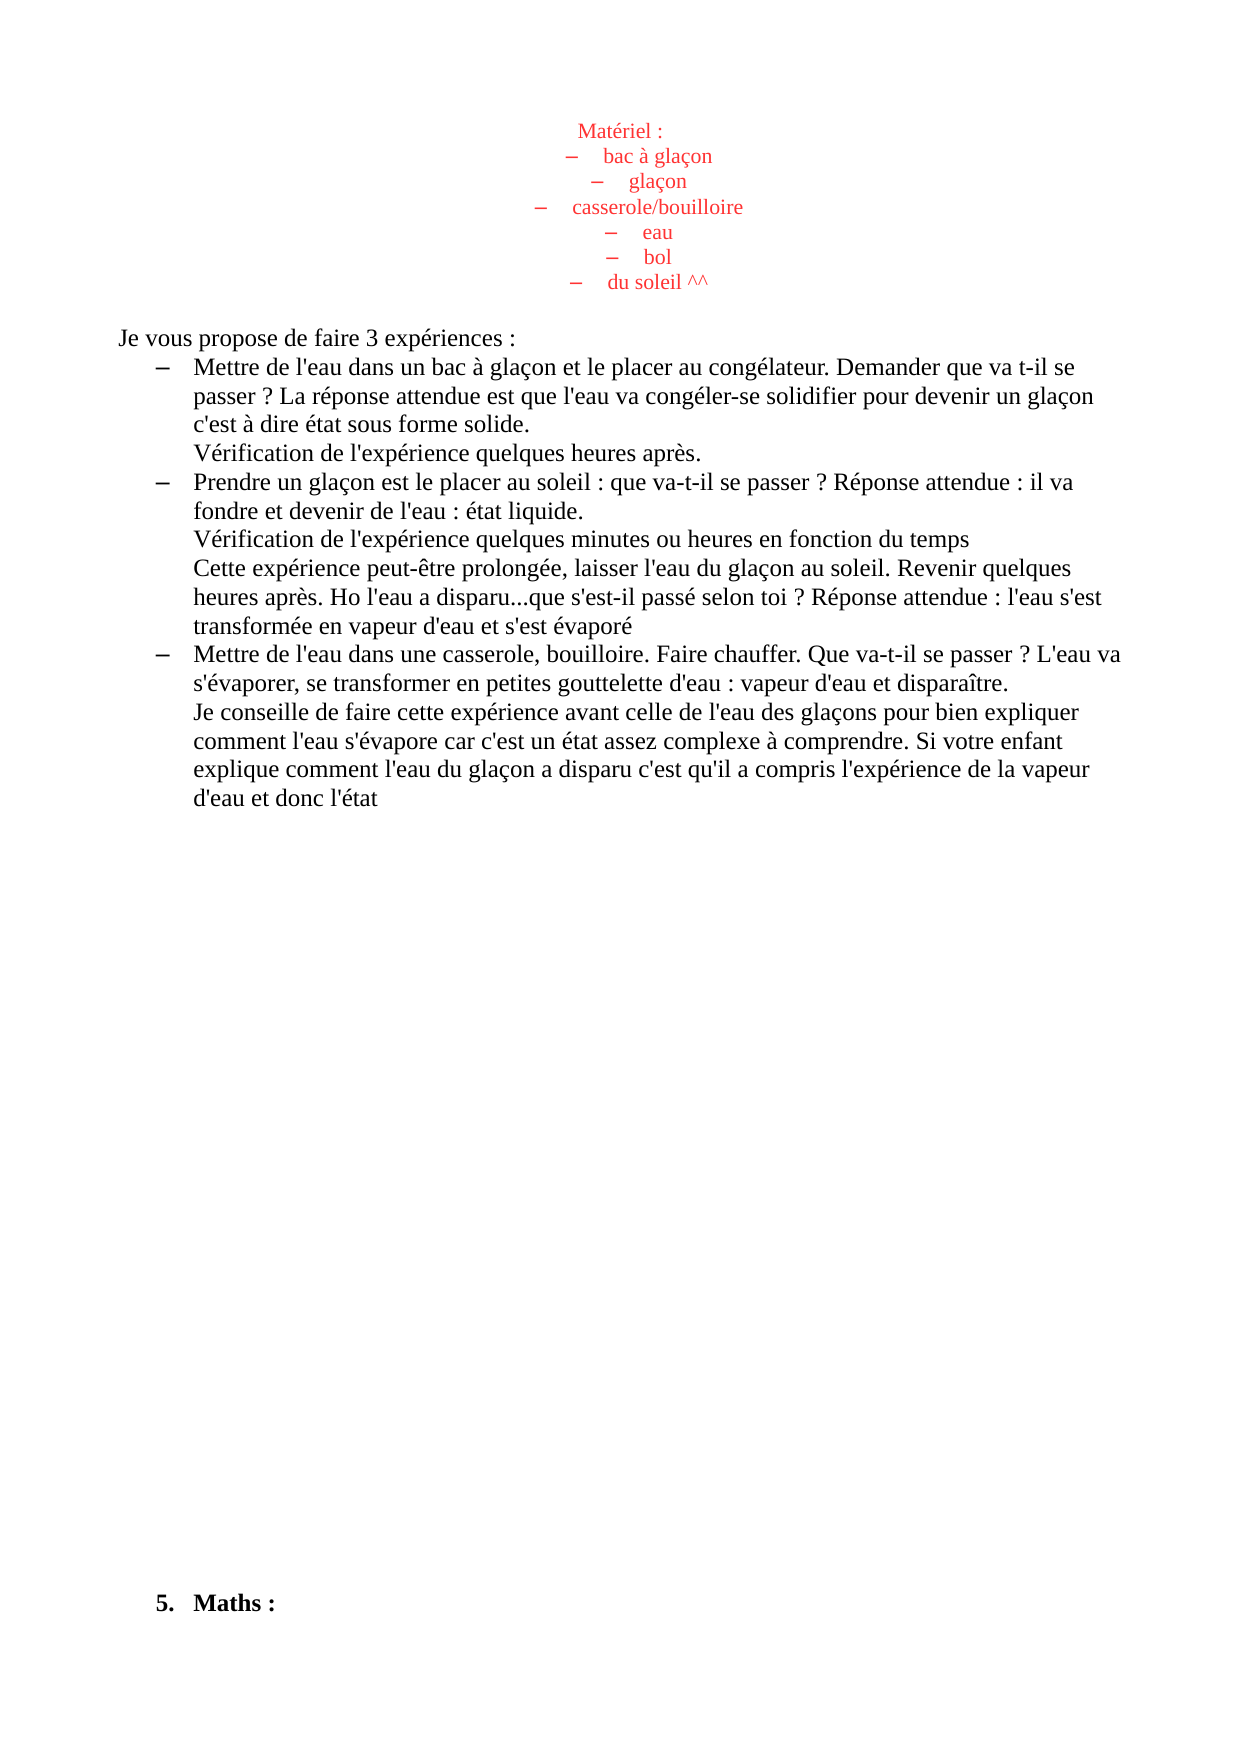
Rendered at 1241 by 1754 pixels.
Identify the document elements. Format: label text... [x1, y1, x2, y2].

list Vérification de l'expérience quelques heures après. [156, 438, 1122, 467]
list casserole/bouilloire [156, 194, 1122, 219]
list bac à glaçon [156, 143, 1122, 168]
list Mettre de l'eau dans une casserole, bouilloire. Faire chauffer. Que va-t-il se passer ? L'eau va s'évaporer, se transformer en petites gouttelette d'eau : vapeur d'eau et disparaître. [156, 639, 1122, 697]
list Mettre de l'eau dans un bac à glaçon et le placer au congélateur. Demander que va t-il se passer ? La réponse attendue est que l'eau va congéler-se solidifier pour devenir un glaçon c'est à dire état sous forme solide. [156, 352, 1122, 438]
list Je conseille de faire cette expérience avant celle de l'eau des glaçons pour bien expliquer comment l'eau s'évapore car c'est un état assez complexe à comprendre. Si votre enfant explique comment l'eau du glaçon a disparu c'est qu'il a compris l'expérience de la vapeur d'eau et donc l'état [156, 697, 1122, 812]
text Je vous propose de faire 3 expériences : [118, 323, 1122, 352]
list Maths : [156, 1588, 1122, 1617]
list Cette expérience peut-être prolongée, laisser l'eau du glaçon au soleil. Revenir quelques heures après. Ho l'eau a disparu...que s'est-il passé selon toi ? Réponse attendue : l'eau s'est transformée en vapeur d'eau et s'est évaporé [156, 553, 1122, 639]
list Vérification de l'expérience quelques minutes ou heures en fonction du temps [156, 524, 1122, 553]
list Prendre un glaçon est le placer au soleil : que va-t-il se passer ? Réponse attendue : il va fondre et devenir de l'eau : état liquide. [156, 467, 1122, 524]
list eau [156, 219, 1122, 244]
list glaçon [156, 168, 1122, 194]
list bol [156, 244, 1122, 269]
list du soleil ^^ [156, 269, 1122, 294]
text Matériel : [118, 118, 1122, 143]
